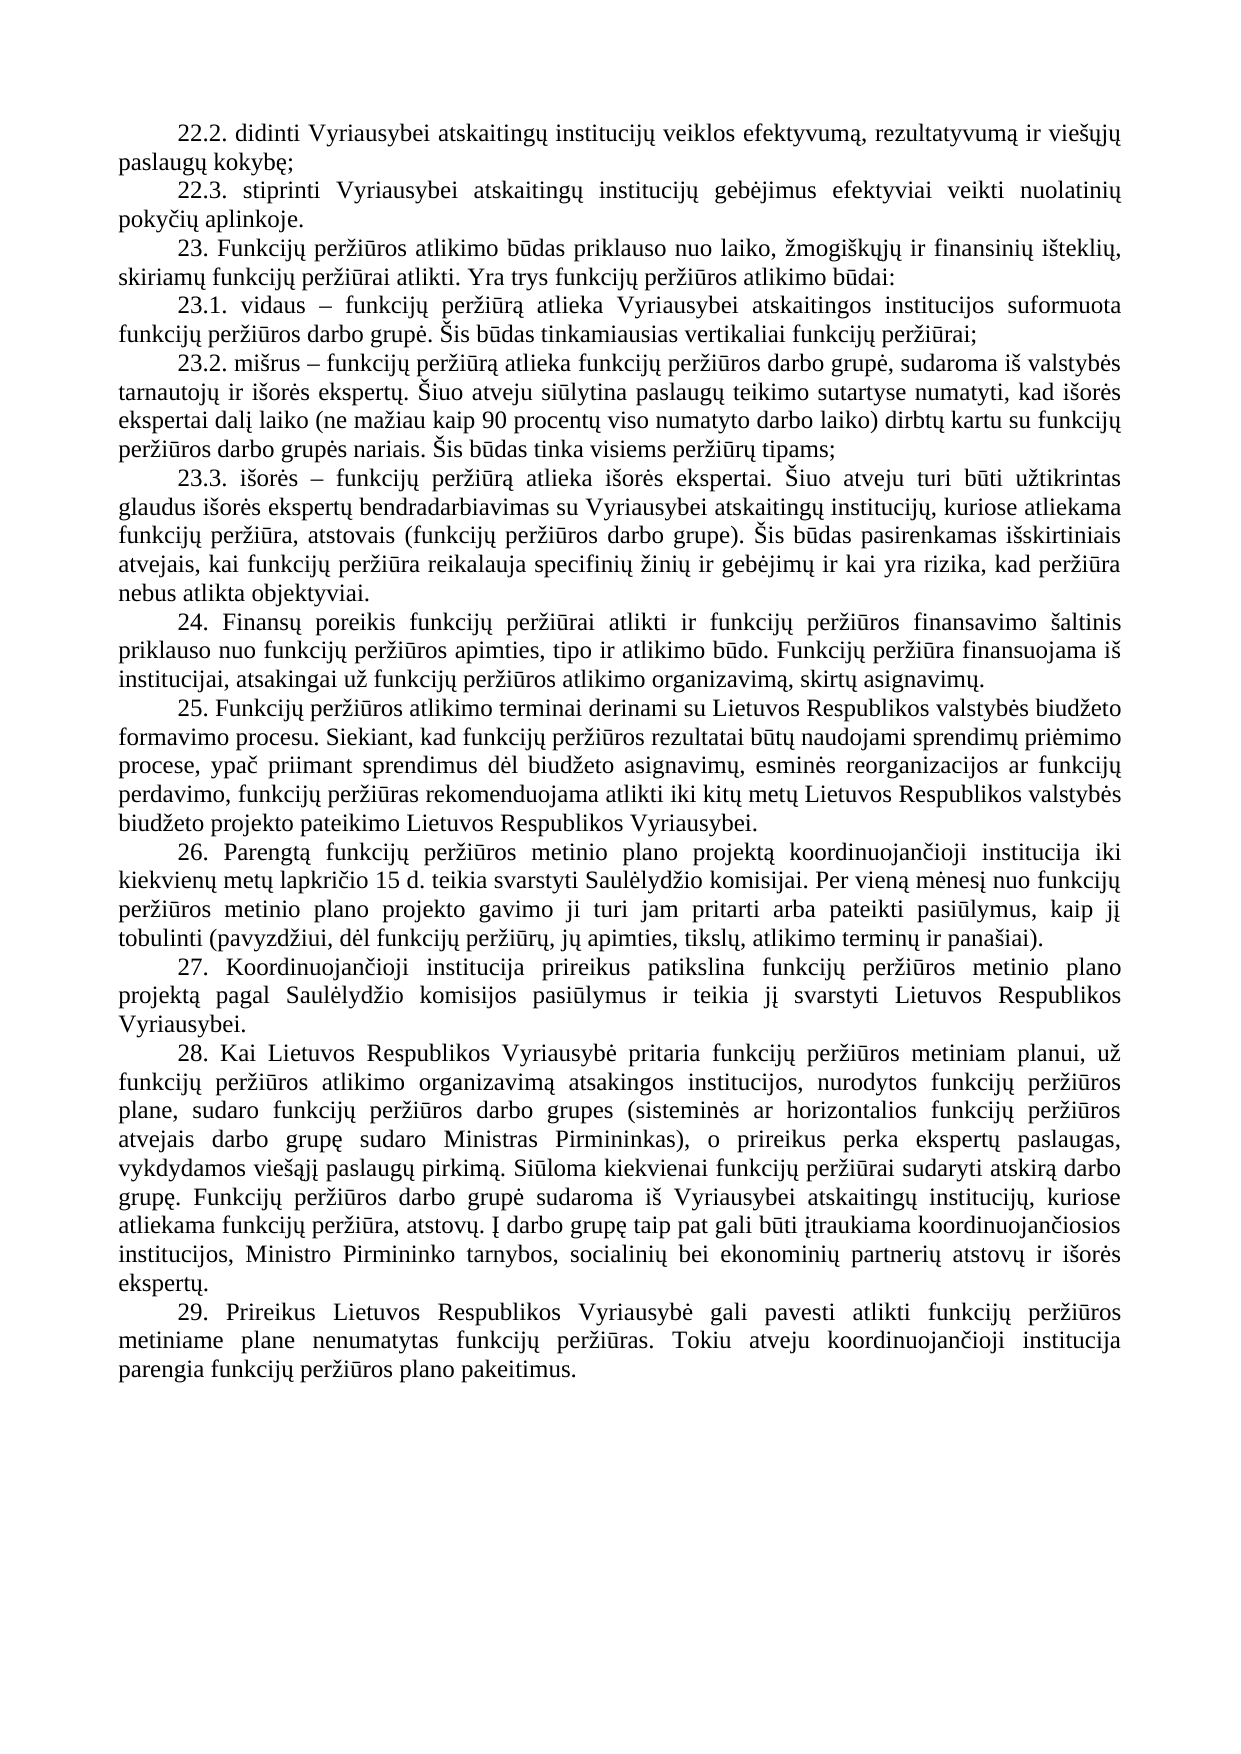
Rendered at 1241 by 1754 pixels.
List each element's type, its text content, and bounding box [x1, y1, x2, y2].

text 28. Kai Lietuvos Respublikos Vyriausybė pritaria funkcijų peržiūros metiniam planui, už funkcijų peržiūros atlikimo organizavimą atsakingos institucijos, nurodytos funkcijų peržiūros plane, sudaro funkcijų peržiūros darbo grupes (sisteminės ar horizontalios funkcijų peržiūros atvejais darbo grupę sudaro Ministras Pirmininkas), o prireikus perka ekspertų paslaugas, vykdydamos viešąjį paslaugų pirkimą. Siūloma kiekvienai funkcijų peržiūrai sudaryti atskirą darbo grupę. Funkcijų peržiūros darbo grupė sudaroma iš Vyriausybei atskaitingų institucijų, kuriose atliekama funkcijų peržiūra, atstovų. Į darbo grupę taip pat gali būti įtraukiama koordinuojančiosios institucijos, Ministro Pirmininko tarnybos, socialinių bei ekonominių partnerių atstovų ir išorės ekspertų. [118, 1038, 1122, 1297]
text 22.3. stiprinti Vyriausybei atskaitingų institucijų gebėjimus efektyviai veikti nuolatinių pokyčių aplinkoje. [118, 176, 1122, 233]
text 24. Finansų poreikis funkcijų peržiūrai atlikti ir funkcijų peržiūros finansavimo šaltinis priklauso nuo funkcijų peržiūros apimties, tipo ir atlikimo būdo. Funkcijų peržiūra finansuojama iš institucijai, atsakingai už funkcijų peržiūros atlikimo organizavimą, skirtų asignavimų. [118, 607, 1122, 693]
text 25. Funkcijų peržiūros atlikimo terminai derinami su Lietuvos Respublikos valstybės biudžeto formavimo procesu. Siekiant, kad funkcijų peržiūros rezultatai būtų naudojami sprendimų priėmimo procese, ypač priimant sprendimus dėl biudžeto asignavimų, esminės reorganizacijos ar funkcijų perdavimo, funkcijų peržiūras rekomenduojama atlikti iki kitų metų Lietuvos Respublikos valstybės biudžeto projekto pateikimo Lietuvos Respublikos Vyriausybei. [118, 693, 1122, 837]
text 23. Funkcijų peržiūros atlikimo būdas priklauso nuo laiko, žmogiškųjų ir finansinių išteklių, skiriamų funkcijų peržiūrai atlikti. Yra trys funkcijų peržiūros atlikimo būdai: [118, 233, 1122, 291]
text 29. Prireikus Lietuvos Respublikos Vyriausybė gali pavesti atlikti funkcijų peržiūros metiniame plane nenumatytas funkcijų peržiūras. Tokiu atveju koordinuojančioji institucija parengia funkcijų peržiūros plano pakeitimus. [118, 1297, 1122, 1383]
text 23.2. mišrus – funkcijų peržiūrą atlieka funkcijų peržiūros darbo grupė, sudaroma iš valstybės tarnautojų ir išorės ekspertų. Šiuo atveju siūlytina paslaugų teikimo sutartyse numatyti, kad išorės ekspertai dalį laiko (ne mažiau kaip 90 procentų viso numatyto darbo laiko) dirbtų kartu su funkcijų peržiūros darbo grupės nariais. Šis būdas tinka visiems peržiūrų tipams; [118, 348, 1122, 463]
text 26. Parengtą funkcijų peržiūros metinio plano projektą koordinuojančioji institucija iki kiekvienų metų lapkričio 15 d. teikia svarstyti Saulėlydžio komisijai. Per vieną mėnesį nuo funkcijų peržiūros metinio plano projekto gavimo ji turi jam pritarti arba pateikti pasiūlymus, kaip jį tobulinti (pavyzdžiui, dėl funkcijų peržiūrų, jų apimties, tikslų, atlikimo terminų ir panašiai). [118, 837, 1122, 952]
text 27. Koordinuojančioji institucija prireikus patikslina funkcijų peržiūros metinio plano projektą pagal Saulėlydžio komisijos pasiūlymus ir teikia jį svarstyti Lietuvos Respublikos Vyriausybei. [118, 952, 1122, 1038]
text 23.1. vidaus – funkcijų peržiūrą atlieka Vyriausybei atskaitingos institucijos suformuota funkcijų peržiūros darbo grupė. Šis būdas tinkamiausias vertikaliai funkcijų peržiūrai; [118, 291, 1122, 348]
text 22.2. didinti Vyriausybei atskaitingų institucijų veiklos efektyvumą, rezultatyvumą ir viešųjų paslaugų kokybę; [118, 118, 1122, 176]
text 23.3. išorės – funkcijų peržiūrą atlieka išorės ekspertai. Šiuo atveju turi būti užtikrintas glaudus išorės ekspertų bendradarbiavimas su Vyriausybei atskaitingų institucijų, kuriose atliekama funkcijų peržiūra, atstovais (funkcijų peržiūros darbo grupe). Šis būdas pasirenkamas išskirtiniais atvejais, kai funkcijų peržiūra reikalauja specifinių žinių ir gebėjimų ir kai yra rizika, kad peržiūra nebus atlikta objektyviai. [118, 463, 1122, 607]
